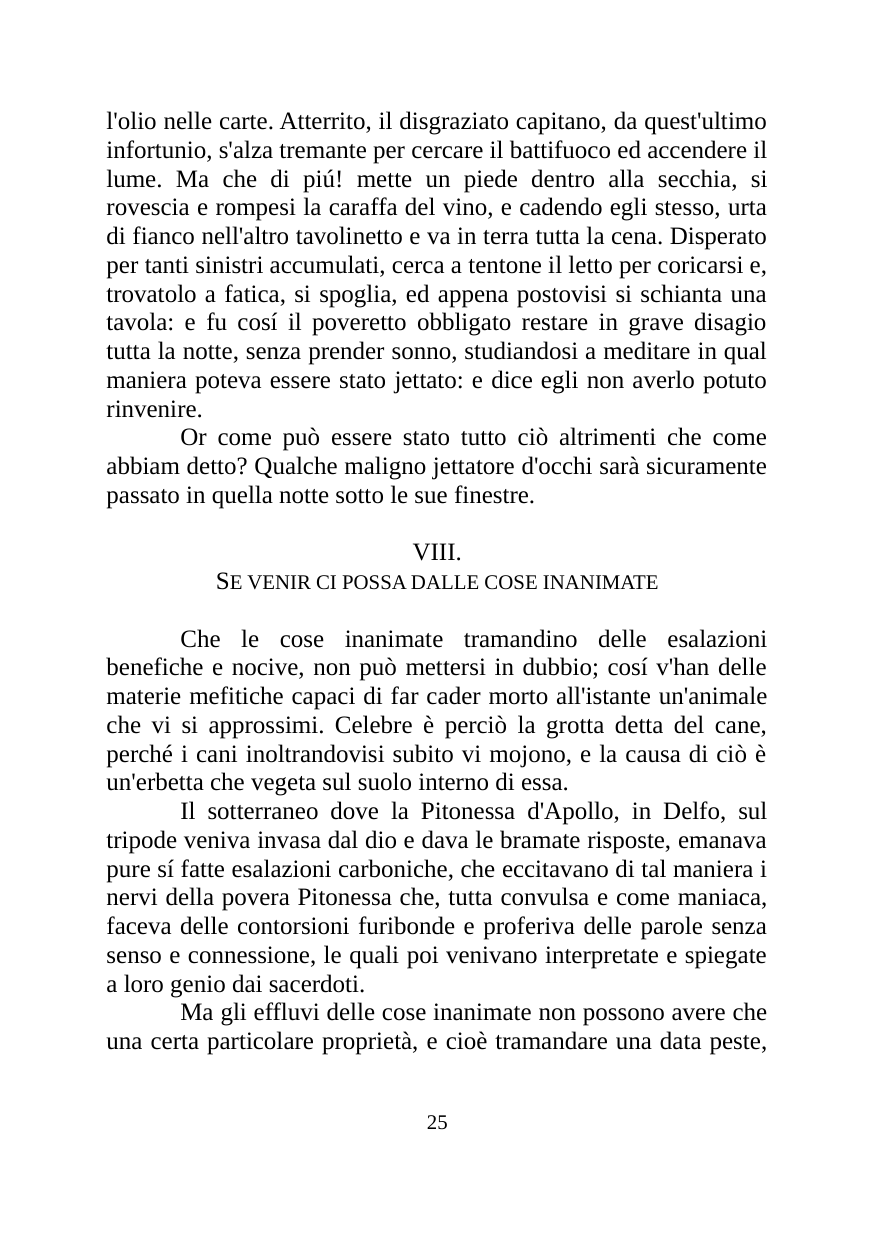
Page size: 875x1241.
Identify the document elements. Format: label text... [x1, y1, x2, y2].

text SE VENIR CI POSSA DALLE COSE INANIMATE [106, 566, 768, 595]
text VIII. [106, 537, 768, 566]
text Ma gli effluvi delle cose inanimate non possono avere che una certa particolare proprietà, e cioè tramandare una data peste, [106, 997, 768, 1055]
text l'olio nelle carte. Atterrito, il disgraziato capitano, da quest'ultimo infortunio, s'alza tremante per cercare il battifuoco ed accendere il lume. Ma che di piú! mette un piede dentro alla secchia, si rovescia e rompesi la caraffa del vino, e cadendo egli stesso, urta di fianco nell'altro tavolinetto e va in terra tutta la cena. Disperato per tanti sinistri accumulati, cerca a tentone il letto per coricarsi e, trovatolo a fatica, si spoglia, ed appena postovisi si schianta una tavola: e fu cosí il poveretto obbligato restare in grave disagio tutta la notte, senza prender sonno, studiandosi a meditare in qual maniera poteva essere stato jettato: e dice egli non averlo potuto rinvenire. [106, 106, 768, 422]
text Che le cose inanimate tramandino delle esalazioni benefiche e nocive, non può mettersi in dubbio; cosí v'han delle materie mefitiche capaci di far cader morto all'istante un'animale che vi si approssimi. Celebre è perciò la grotta detta del cane, perché i cani inoltrandovisi subito vi mojono, e la causa di ciò è un'erbetta che vegeta sul suolo interno di essa. [106, 624, 768, 796]
text Or come può essere stato tutto ciò altrimenti che come abbiam detto? Qualche maligno jettatore d'occhi sarà sicuramente passato in quella notte sotto le sue finestre. [106, 422, 768, 509]
text Il sotterraneo dove la Pitonessa d'Apollo, in Delfo, sul tripode veniva invasa dal dio e dava le bramate risposte, emanava pure sí fatte esalazioni carboniche, che eccitavano di tal maniera i nervi della povera Pitonessa che, tutta convulsa e come maniaca, faceva delle contorsioni furibonde e proferiva delle parole senza senso e connessione, le quali poi venivano interpretate e spiegate a loro genio dai sacerdoti. [106, 796, 768, 997]
